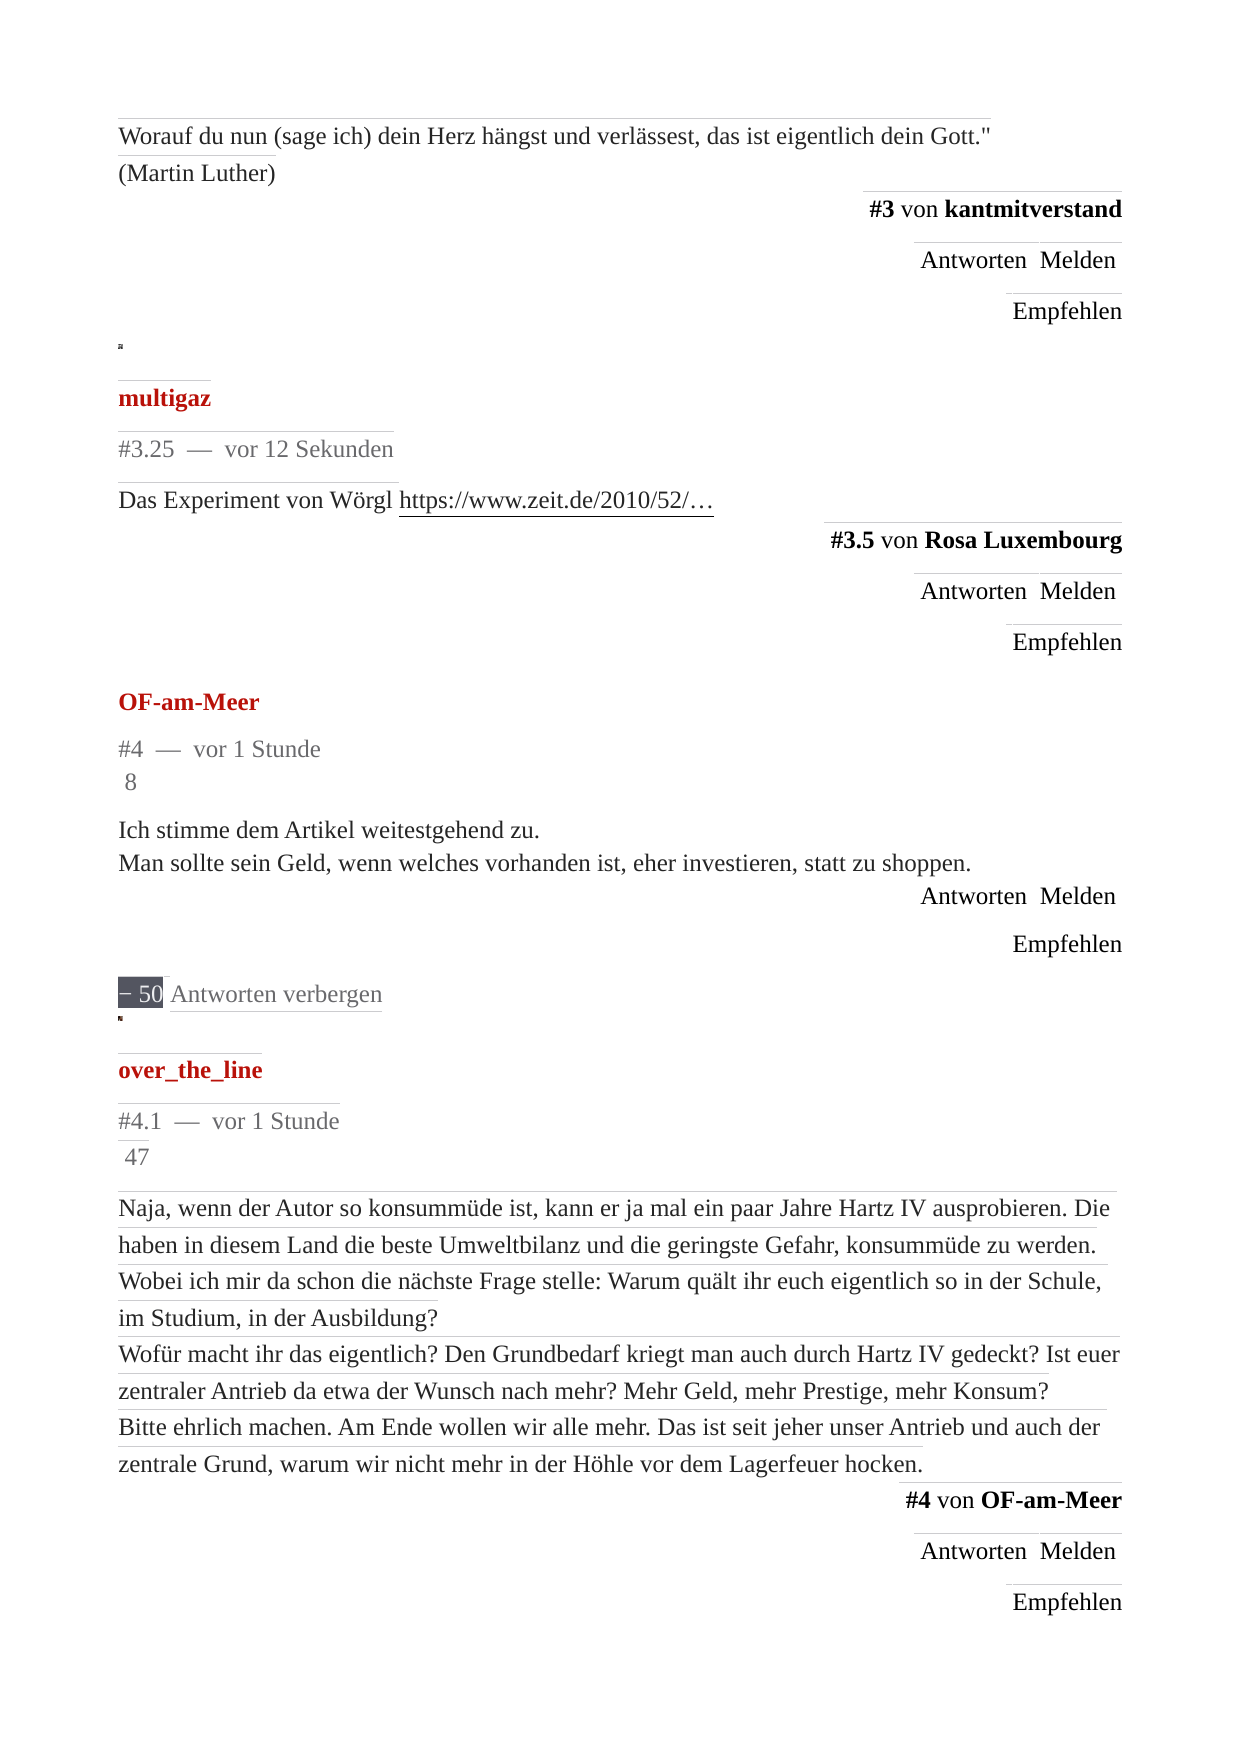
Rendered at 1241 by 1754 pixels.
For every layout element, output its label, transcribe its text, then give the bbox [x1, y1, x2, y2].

text Das Experiment von Wörgl https://www.zeit.de/2010/52/… [118, 482, 1122, 517]
text Empfehlen [118, 1584, 1122, 1616]
text #4.1 — vor 1 Stunde [118, 1103, 1122, 1135]
text Antworten Melden [118, 242, 1122, 274]
text − 50 Antworten verbergen [118, 976, 1122, 1011]
text #4 von OF-am-Meer [118, 1482, 1122, 1514]
text Wofür macht ihr das eigentlich? Den Grundbedarf kriegt man auch durch Hartz IV gedeckt? Ist euer zentraler Antrieb da etwa der Wunsch nach mehr? Mehr Geld, mehr Prestige, mehr Konsum? [118, 1336, 1122, 1404]
text Antworten Melden [118, 1533, 1122, 1565]
text Ich stimme dem Artikel weitestgehend zu. Man sollte sein Geld, wenn welches vorhanden ist, eher investieren, statt zu shoppen. [118, 815, 1122, 877]
text Empfehlen [118, 624, 1122, 656]
subtitle multigaz [118, 380, 1122, 412]
text #3.5 von Rosa Luxembourg [118, 522, 1122, 554]
subtitle over_the_line [118, 1052, 1122, 1084]
text Antworten Melden [118, 573, 1122, 605]
text Wobei ich mir da schon die nächste Frage stelle: Warum quält ihr euch eigentlich so in der Schule, im Studium, in der Ausbildung? [118, 1263, 1122, 1332]
text Naja, wenn der Autor so konsummüde ist, kann er ja mal ein paar Jahre Hartz IV ausprobieren. Die haben in diesem Land die beste Umweltbilanz und die geringste Gefahr, konsummüde zu werden. [118, 1191, 1122, 1259]
text Antworten Melden [118, 881, 1122, 910]
text #3.25 — vor 12 Sekunden [118, 431, 1122, 463]
text Empfehlen [118, 929, 1122, 957]
text Worauf du nun (sage ich) dein Herz hängst und verlässest, das ist eigentlich dein Gott." (Martin Luther) [118, 118, 1122, 186]
text 47 [118, 1139, 1122, 1171]
text #4 — vor 1 Stunde [118, 734, 1122, 763]
text 8 [118, 767, 1122, 796]
subtitle OF-am-Meer [118, 687, 1122, 716]
text Empfehlen [118, 293, 1122, 325]
text #3 von kantmitverstand [118, 191, 1122, 223]
text Bitte ehrlich machen. Am Ende wollen wir alle mehr. Das ist seit jeher unser Antrieb und auch der zentrale Grund, warum wir nicht mehr in der Höhle vor dem Lagerfeuer hocken. [118, 1409, 1122, 1477]
